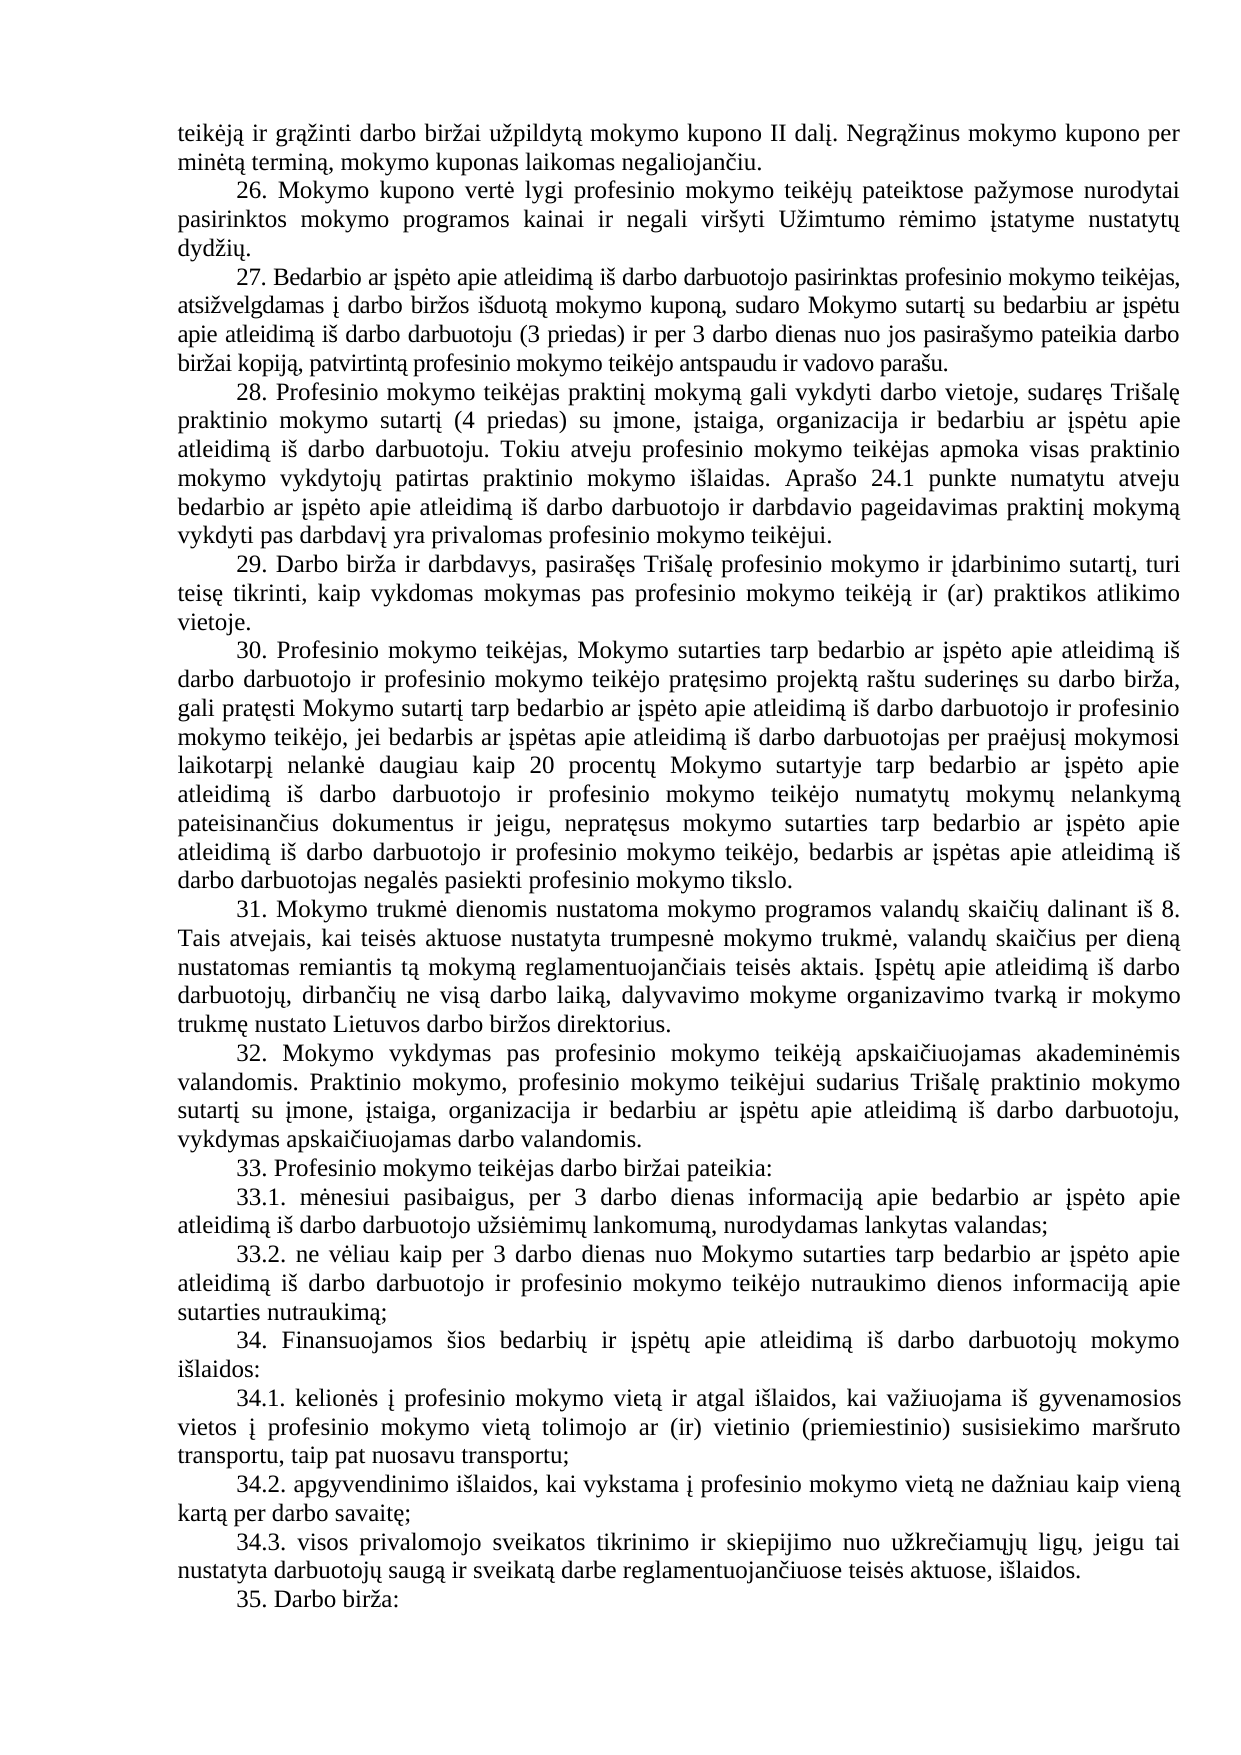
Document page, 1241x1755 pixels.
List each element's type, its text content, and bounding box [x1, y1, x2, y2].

text 29. Darbo birža ir darbdavys, pasirašęs Trišalę profesinio mokymo ir įdarbinimo sutartį, turi teisę tikrinti, kaip vykdomas mokymas pas profesinio mokymo teikėją ir (ar) praktikos atlikimo vietoje. [177, 549, 1181, 636]
text 33.1. mėnesiui pasibaigus, per 3 darbo dienas informaciją apie bedarbio ar įspėto apie atleidimą iš darbo darbuotojo užsiėmimų lankomumą, nurodydamas lankytas valandas; [177, 1182, 1181, 1239]
text 31. Mokymo trukmė dienomis nustatoma mokymo programos valandų skaičių dalinant iš 8. Tais atvejais, kai teisės aktuose nustatyta trumpesnė mokymo trukmė, valandų skaičius per dieną nustatomas remiantis tą mokymą reglamentuojančiais teisės aktais. Įspėtų apie atleidimą iš darbo darbuotojų, dirbančių ne visą darbo laiką, dalyvavimo mokyme organizavimo tvarką ir mokymo trukmę nustato Lietuvos darbo biržos direktorius. [177, 894, 1181, 1038]
text 28. Profesinio mokymo teikėjas praktinį mokymą gali vykdyti darbo vietoje, sudaręs Trišalę praktinio mokymo sutartį (4 priedas) su įmone, įstaiga, organizacija ir bedarbiu ar įspėtu apie atleidimą iš darbo darbuotoju. Tokiu atveju profesinio mokymo teikėjas apmoka visas praktinio mokymo vykdytojų patirtas praktinio mokymo išlaidas. Aprašo 24.1 punkte numatytu atveju bedarbio ar įspėto apie atleidimą iš darbo darbuotojo ir darbdavio pageidavimas praktinį mokymą vykdyti pas darbdavį yra privalomas profesinio mokymo teikėjui. [177, 377, 1181, 549]
text 33. Profesinio mokymo teikėjas darbo biržai pateikia: [177, 1153, 1181, 1182]
text teikėją ir grąžinti darbo biržai užpildytą mokymo kupono II dalį. Negrąžinus mokymo kupono per minėtą terminą, mokymo kuponas laikomas negaliojančiu. [177, 118, 1181, 176]
text 34. Finansuojamos šios bedarbių ir įspėtų apie atleidimą iš darbo darbuotojų mokymo išlaidos: [177, 1326, 1181, 1383]
text 35. Darbo birža: [177, 1584, 1181, 1613]
text 27. Bedarbio ar įspėto apie atleidimą iš darbo darbuotojo pasirinktas profesinio mokymo teikėjas, atsižvelgdamas į darbo biržos išduotą mokymo kuponą, sudaro Mokymo sutartį su bedarbiu ar įspėtu apie atleidimą iš darbo darbuotoju (3 priedas) ir per 3 darbo dienas nuo jos pasirašymo pateikia darbo biržai kopiją, patvirtintą profesinio mokymo teikėjo antspaudu ir vadovo parašu. [177, 262, 1181, 377]
text 26. Mokymo kupono vertė lygi profesinio mokymo teikėjų pateiktose pažymose nurodytai pasirinktos mokymo programos kainai ir negali viršyti Užimtumo rėmimo įstatyme nustatytų dydžių. [177, 176, 1181, 262]
text 32. Mokymo vykdymas pas profesinio mokymo teikėją apskaičiuojamas akademinėmis valandomis. Praktinio mokymo, profesinio mokymo teikėjui sudarius Trišalę praktinio mokymo sutartį su įmone, įstaiga, organizacija ir bedarbiu ar įspėtu apie atleidimą iš darbo darbuotoju, vykdymas apskaičiuojamas darbo valandomis. [177, 1038, 1181, 1153]
text 34.1. kelionės į profesinio mokymo vietą ir atgal išlaidos, kai važiuojama iš gyvenamosios vietos į profesinio mokymo vietą tolimojo ar (ir) vietinio (priemiestinio) susisiekimo maršruto transportu, taip pat nuosavu transportu; [177, 1383, 1181, 1469]
text 34.2. apgyvendinimo išlaidos, kai vykstama į profesinio mokymo vietą ne dažniau kaip vieną kartą per darbo savaitę; [177, 1469, 1181, 1527]
text 30. Profesinio mokymo teikėjas, Mokymo sutarties tarp bedarbio ar įspėto apie atleidimą iš darbo darbuotojo ir profesinio mokymo teikėjo pratęsimo projektą raštu suderinęs su darbo birža, gali pratęsti Mokymo sutartį tarp bedarbio ar įspėto apie atleidimą iš darbo darbuotojo ir profesinio mokymo teikėjo, jei bedarbis ar įspėtas apie atleidimą iš darbo darbuotojas per praėjusį mokymosi laikotarpį nelankė daugiau kaip 20 procentų Mokymo sutartyje tarp bedarbio ar įspėto apie atleidimą iš darbo darbuotojo ir profesinio mokymo teikėjo numatytų mokymų nelankymą pateisinančius dokumentus ir jeigu, nepratęsus mokymo sutarties tarp bedarbio ar įspėto apie atleidimą iš darbo darbuotojo ir profesinio mokymo teikėjo, bedarbis ar įspėtas apie atleidimą iš darbo darbuotojas negalės pasiekti profesinio mokymo tikslo. [177, 636, 1181, 894]
text 33.2. ne vėliau kaip per 3 darbo dienas nuo Mokymo sutarties tarp bedarbio ar įspėto apie atleidimą iš darbo darbuotojo ir profesinio mokymo teikėjo nutraukimo dienos informaciją apie sutarties nutraukimą; [177, 1239, 1181, 1326]
text 34.3. visos privalomojo sveikatos tikrinimo ir skiepijimo nuo užkrečiamųjų ligų, jeigu tai nustatyta darbuotojų saugą ir sveikatą darbe reglamentuojančiuose teisės aktuose, išlaidos. [177, 1527, 1181, 1584]
